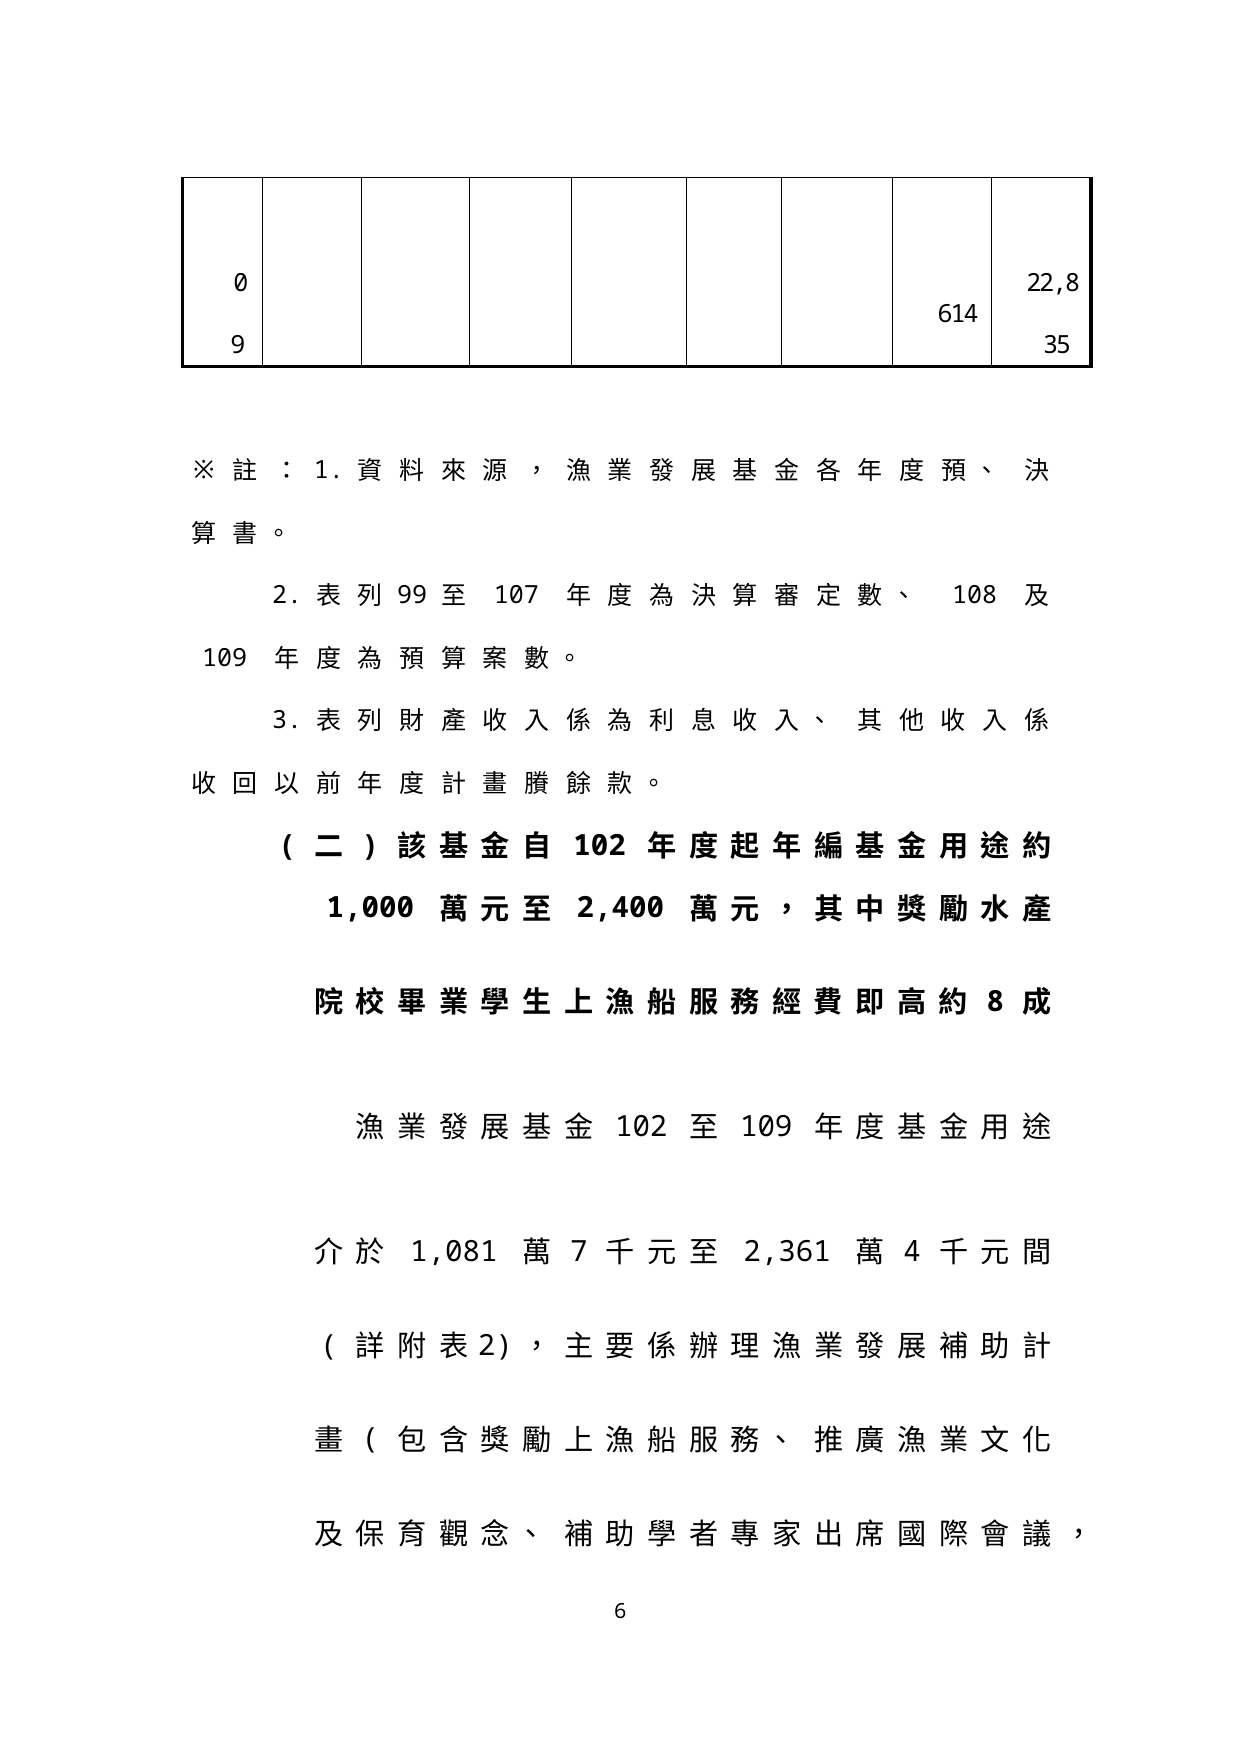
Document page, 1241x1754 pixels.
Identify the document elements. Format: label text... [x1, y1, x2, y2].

table_cell [362, 178, 469, 365]
table_cell [687, 178, 781, 365]
text 3.表列財產收入係為利息收入、其他收入係收回以前年度計畫賸餘款。 [182, 677, 1058, 802]
table_cell 09 [184, 178, 262, 365]
table_cell [470, 178, 571, 365]
text ※註：1.資料來源，漁業發展基金各年度預、決算書。 [169, 427, 1058, 552]
table_cell -22,835 [992, 178, 1089, 365]
text 2.表列99至107年度為決算審定數、108及109年度為預算案數。 [182, 552, 1058, 677]
table_cell 614 [893, 178, 991, 365]
table_cell [782, 178, 892, 365]
table_cell [263, 178, 361, 365]
text (二)該基金自102年度起年編基金用途約1,000萬元至2,400萬元，其中獎勵水產院校畢業學生上漁船服務經費即高約8成 [242, 802, 1058, 1052]
text 漁業發展基金102至109年度基金用途介於1,081萬7千元至2,361萬4千元間(詳附表2)，主要係辦理漁業發展補助計畫(包含獎勵上漁船服務、推廣漁業文化及保育觀念、補助學者專家出席國際會議，及補助漁業通訊設備)，其中獎勵水產院校畢業學生上漁船服務經費介於900萬元至2,000萬元間，約占該基金用途65.44%至84.70%，顯見該基金業務頗為單純。 [271, 1052, 1058, 1552]
table_cell [572, 178, 686, 365]
